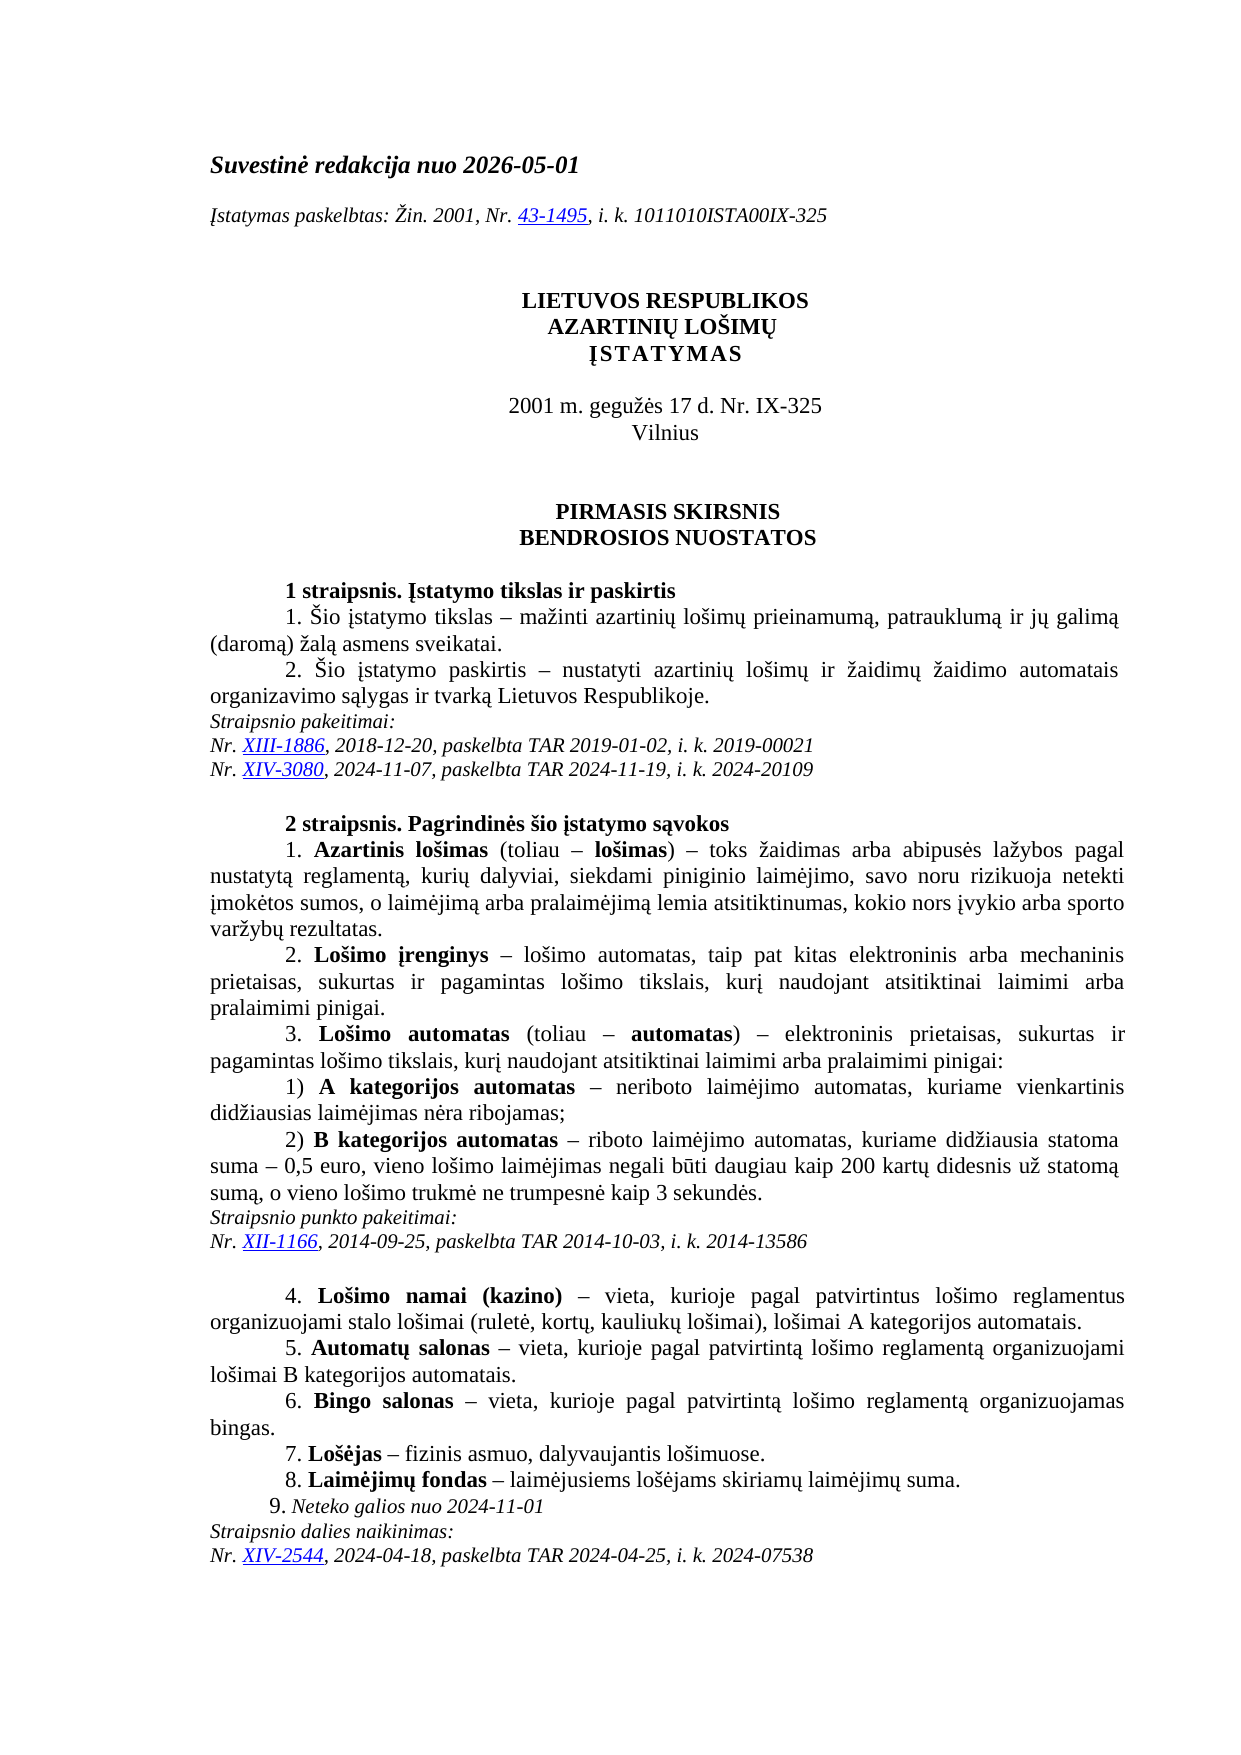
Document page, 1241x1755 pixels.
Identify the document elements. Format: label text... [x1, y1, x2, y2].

text 1) A kategorijos automatas – neriboto laimėjimo automatas, kuriame vienkartinis didžiausias laimėjimas nėra ribojamas; [210, 1073, 1126, 1126]
text AZARTINIŲ LOŠIMŲ [210, 313, 1120, 340]
text 2) B kategorijos automatas – riboto laimėjimo automatas, kuriame didžiausia statoma suma – 0,5 euro, vieno lošimo laimėjimas negali būti daugiau kaip 200 kartų didesnis už statomą sumą, o vieno lošimo trukmė ne trumpesnė kaip 3 sekundės. [210, 1126, 1120, 1205]
text LIETUVOS RESPUBLIKOS [210, 287, 1120, 313]
text PIRMASIS SKIRSNIS [210, 498, 1126, 524]
text 5. Automatų salonas – vieta, kurioje pagal patvirtintą lošimo reglamentą organizuojami lošimai B kategorijos automatais. [210, 1334, 1126, 1387]
text Nr. XII-1166, 2014-09-25, paskelbta TAR 2014-10-03, i. k. 2014-13586 [210, 1229, 1120, 1253]
text 9. Neteko galios nuo 2024-11-01 [210, 1493, 1120, 1519]
text 8. Laimėjimų fondas – laimėjusiems lošėjams skiriamų laimėjimų suma. [210, 1466, 1126, 1493]
text Nr. XIII-1886, 2018-12-20, paskelbta TAR 2019-01-02, i. k. 2019-00021 [210, 733, 1120, 757]
text ĮSTATYMAS [210, 340, 1120, 366]
text Straipsnio punkto pakeitimai: [210, 1205, 1120, 1229]
text 7. Lošėjas – fizinis asmuo, dalyvaujantis lošimuose. [210, 1440, 1126, 1466]
text BENDROSIOS NUOSTATOS [210, 524, 1126, 551]
text 2001 m. gegužės 17 d. Nr. IX-325 Vilnius [210, 392, 1120, 445]
text 2 straipsnis. Pagrindinės šio įstatymo sąvokos [210, 809, 1126, 836]
text 1 straipsnis. Įstatymo tikslas ir paskirtis [210, 577, 1120, 603]
text Įstatymas paskelbtas: Žin. 2001, Nr. 43-1495, i. k. 1011010ISTA00IX-325 [210, 203, 1120, 227]
text 2. Lošimo įrenginys – lošimo automatas, taip pat kitas elektroninis arba mechaninis prietaisas, sukurtas ir pagamintas lošimo tikslais, kurį naudojant atsitiktinai laimimi arba pralaimimi pinigai. [210, 941, 1126, 1020]
text 3. Lošimo automatas (toliau – automatas) – elektroninis prietaisas, sukurtas ir pagamintas lošimo tikslais, kurį naudojant atsitiktinai laimimi arba pralaimimi pinigai: [210, 1020, 1126, 1073]
text Nr. XIV-2544, 2024-04-18, paskelbta TAR 2024-04-25, i. k. 2024-07538 [210, 1543, 1120, 1567]
text 2. Šio įstatymo paskirtis – nustatyti azartinių lošimų ir žaidimų žaidimo automatais organizavimo sąlygas ir tvarką Lietuvos Respublikoje. [210, 656, 1120, 709]
text Suvestinė redakcija nuo 2026-05-01 [210, 150, 1120, 179]
text 6. Bingo salonas – vieta, kurioje pagal patvirtintą lošimo reglamentą organizuojamas bingas. [210, 1387, 1126, 1440]
text 1. Azartinis lošimas (toliau – lošimas) – toks žaidimas arba abipusės lažybos pagal nustatytą reglamentą, kurių dalyviai, siekdami piniginio laimėjimo, savo noru rizikuoja netekti įmokėtos sumos, o laimėjimą arba pralaimėjimą lemia atsitiktinumas, kokio nors įvykio arba sporto varžybų rezultatas. [210, 836, 1126, 941]
text 4. Lošimo namai (kazino) – vieta, kurioje pagal patvirtintus lošimo reglamentus organizuojami stalo lošimai (ruletė, kortų, kauliukų lošimai), lošimai A kategorijos automatais. [210, 1282, 1126, 1334]
text Straipsnio dalies naikinimas: [210, 1519, 1120, 1543]
text Straipsnio pakeitimai: [210, 709, 1120, 733]
text Nr. XIV-3080, 2024-11-07, paskelbta TAR 2024-11-19, i. k. 2024-20109 [210, 757, 1120, 781]
text 1. Šio įstatymo tikslas – mažinti azartinių lošimų prieinamumą, patrauklumą ir jų galimą (daromą) žalą asmens sveikatai. [210, 603, 1120, 656]
